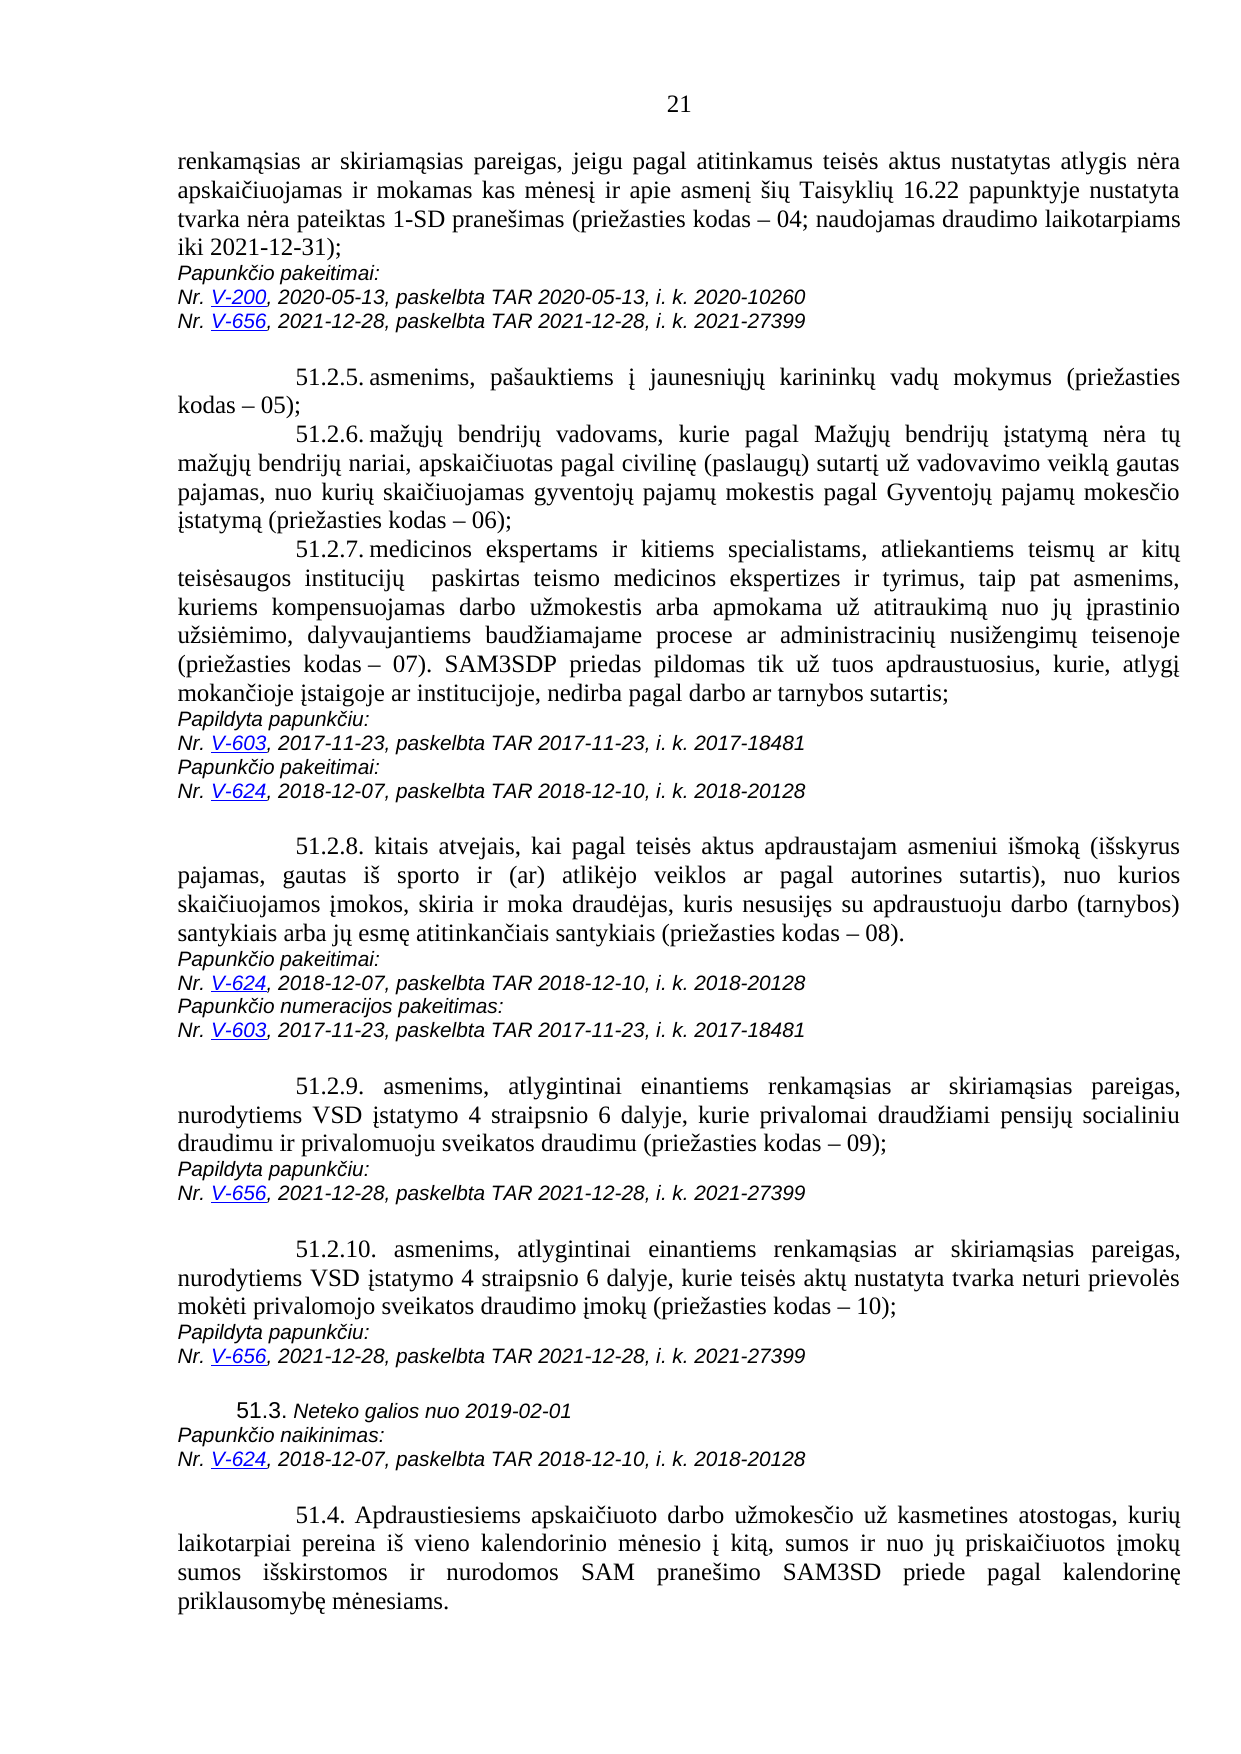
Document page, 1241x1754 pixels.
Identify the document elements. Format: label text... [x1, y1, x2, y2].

text 51.2.8. kitais atvejais, kai pagal teisės aktus apdraustajam asmeniui išmoką (išskyrus pajamas, gautas iš sporto ir (ar) atlikėjo veiklos ar pagal autorines sutartis), nuo kurios skaičiuojamos įmokos, skiria ir moka draudėjas, kuris nesusijęs su apdraustuoju darbo (tarnybos) santykiais arba jų esmę atitinkančiais santykiais (priežasties kodas – 08). [177, 831, 1181, 946]
text Papildyta papunkčiu: [177, 1320, 1181, 1344]
text Papunkčio pakeitimai: [177, 946, 1181, 970]
text 51.3. Neteko galios nuo 2019-02-01 [177, 1397, 1181, 1423]
text Papildyta papunkčiu: [177, 707, 1181, 731]
text 51.4. Apdraustiesiems apskaičiuoto darbo užmokesčio už kasmetines atostogas, kurių laikotarpiai pereina iš vieno kalendorinio mėnesio į kitą, sumos ir nuo jų priskaičiuotos įmokų sumos išskirstomos ir nurodomos SAM pranešimo SAM3SD priede pagal kalendorinę priklausomybę mėnesiams. [177, 1500, 1181, 1615]
text 51.2.5. asmenims, pašauktiems į jaunesniųjų karininkų vadų mokymus (priežasties kodas – 05); [177, 362, 1181, 419]
text 51.2.7. medicinos ekspertams ir kitiems specialistams, atliekantiems teismų ar kitų teisėsaugos institucijų paskirtas teismo medicinos ekspertizes ir tyrimus, taip pat asmenims, kuriems kompensuojamas darbo užmokestis arba apmokama už atitraukimą nuo jų įprastinio užsiėmimo, dalyvaujantiems baudžiamajame procese ar administracinių nusižengimų teisenoje (priežasties kodas – 07). SAM3SDP priedas pildomas tik už tuos apdraustuosius, kurie, atlygį mokančioje įstaigoje ar institucijoje, nedirba pagal darbo ar tarnybos sutartis; [177, 534, 1181, 707]
text Nr. V-624, 2018-12-07, paskelbta TAR 2018-12-10, i. k. 2018-20128 [177, 779, 1181, 803]
text Papunkčio pakeitimai: [177, 755, 1181, 779]
text 51.2.10. asmenims, atlygintinai einantiems renkamąsias ar skiriamąsias pareigas, nurodytiems VSD įstatymo 4 straipsnio 6 dalyje, kurie teisės aktų nustatyta tvarka neturi prievolės mokėti privalomojo sveikatos draudimo įmokų (priežasties kodas – 10); [177, 1234, 1181, 1320]
text Nr. V-603, 2017-11-23, paskelbta TAR 2017-11-23, i. k. 2017-18481 [177, 731, 1181, 755]
text Papunkčio numeracijos pakeitimas: [177, 994, 1181, 1018]
text Nr. V-624, 2018-12-07, paskelbta TAR 2018-12-10, i. k. 2018-20128 [177, 1447, 1181, 1471]
text Papunkčio naikinimas: [177, 1423, 1181, 1447]
text Nr. V-624, 2018-12-07, paskelbta TAR 2018-12-10, i. k. 2018-20128 [177, 970, 1181, 994]
text Nr. V-656, 2021-12-28, paskelbta TAR 2021-12-28, i. k. 2021-27399 [177, 1344, 1181, 1368]
text Nr. V-656, 2021-12-28, paskelbta TAR 2021-12-28, i. k. 2021-27399 [177, 1181, 1181, 1205]
text Papunkčio pakeitimai: [177, 261, 1181, 285]
text Nr. V-603, 2017-11-23, paskelbta TAR 2017-11-23, i. k. 2017-18481 [177, 1018, 1181, 1042]
text Nr. V-200, 2020-05-13, paskelbta TAR 2020-05-13, i. k. 2020-10260 [177, 285, 1181, 309]
text renkamąsias ar skiriamąsias pareigas, jeigu pagal atitinkamus teisės aktus nustatytas atlygis nėra apskaičiuojamas ir mokamas kas mėnesį ir apie asmenį šių Taisyklių 16.22 papunktyje nustatyta tvarka nėra pateiktas 1-SD pranešimas (priežasties kodas – 04; naudojamas draudimo laikotarpiams iki 2021-12-31); [177, 146, 1181, 261]
text Nr. V-656, 2021-12-28, paskelbta TAR 2021-12-28, i. k. 2021-27399 [177, 309, 1181, 333]
text Papildyta papunkčiu: [177, 1157, 1181, 1181]
text 51.2.9. asmenims, atlygintinai einantiems renkamąsias ar skiriamąsias pareigas, nurodytiems VSD įstatymo 4 straipsnio 6 dalyje, kurie privalomai draudžiami pensijų socialiniu draudimu ir privalomuoju sveikatos draudimu (priežasties kodas – 09); [177, 1071, 1181, 1157]
text 51.2.6. mažųjų bendrijų vadovams, kurie pagal Mažųjų bendrijų įstatymą nėra tų mažųjų bendrijų nariai, apskaičiuotas pagal civilinę (paslaugų) sutartį už vadovavimo veiklą gautas pajamas, nuo kurių skaičiuojamas gyventojų pajamų mokestis pagal Gyventojų pajamų mokesčio įstatymą (priežasties kodas – 06); [177, 419, 1181, 534]
